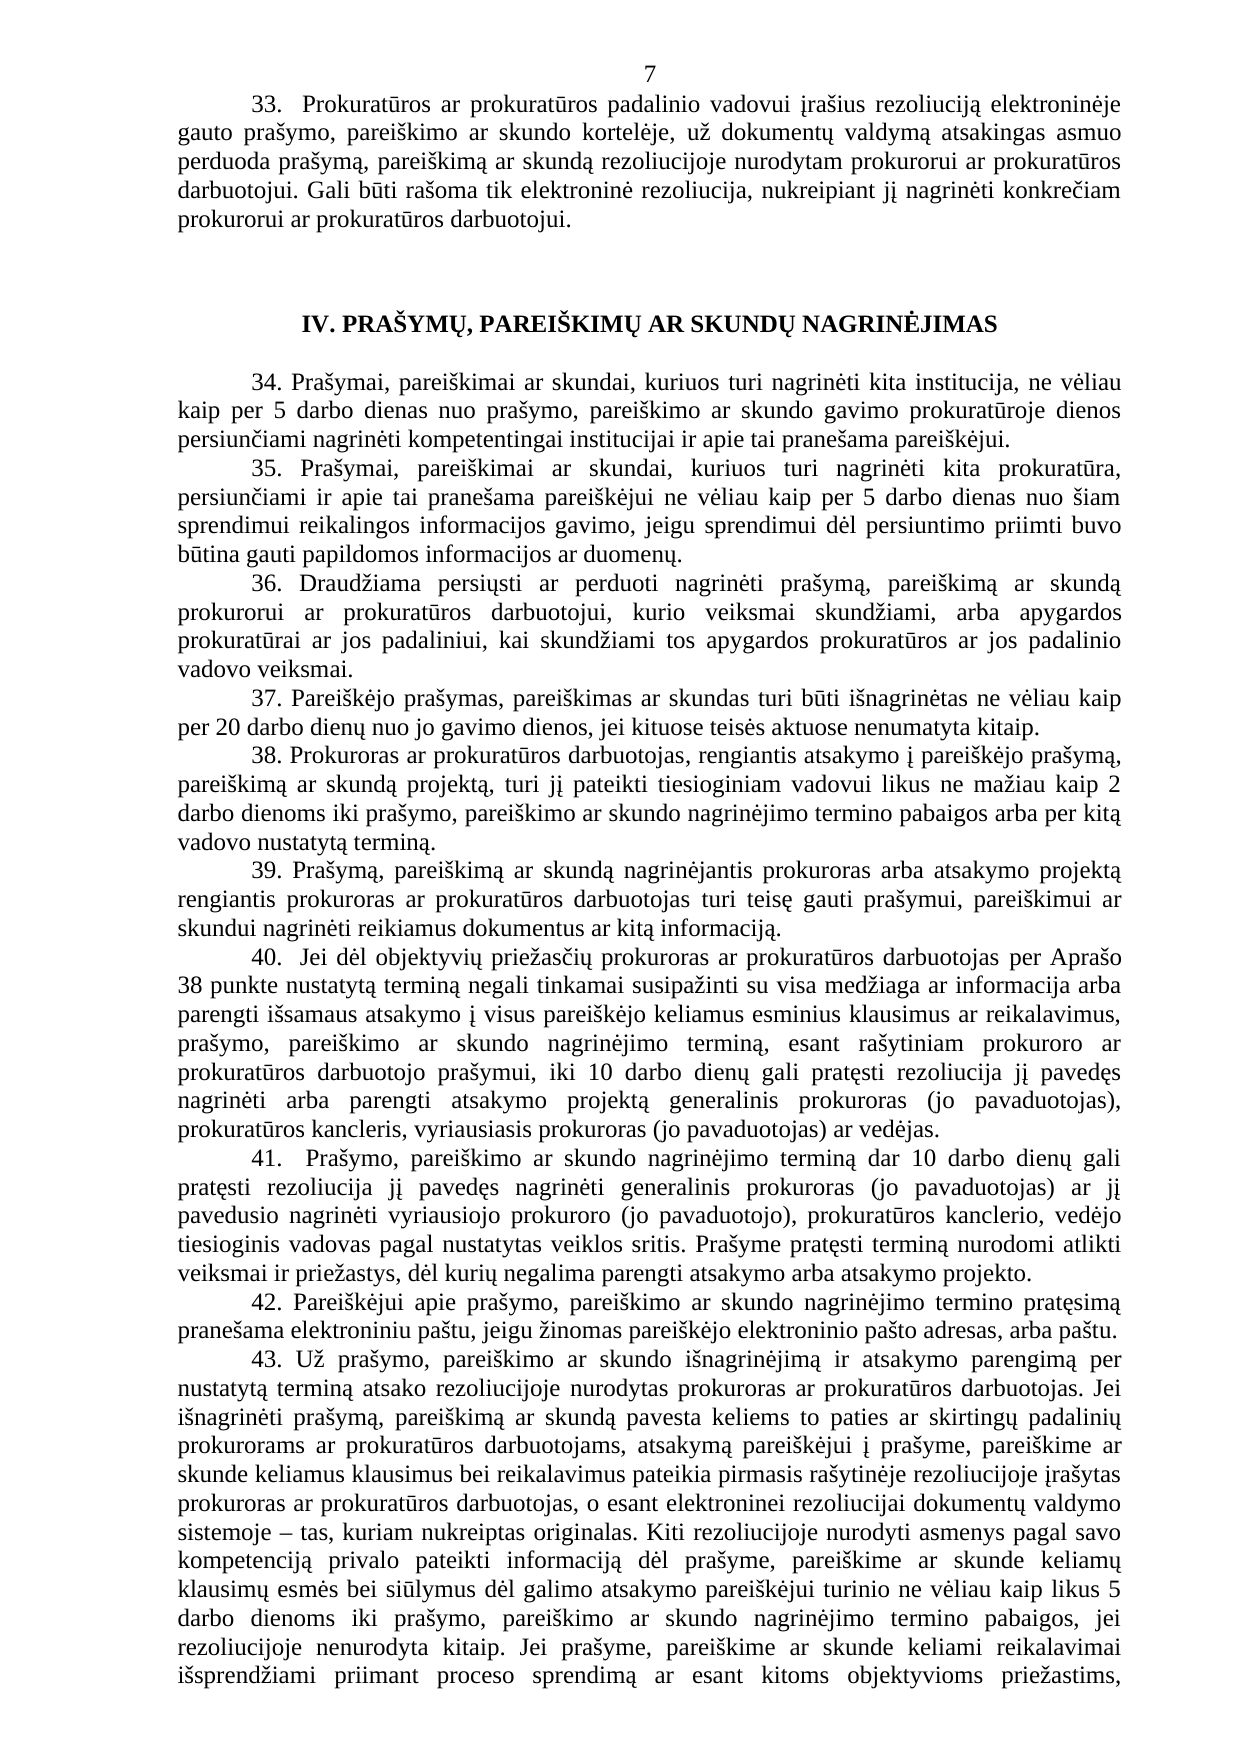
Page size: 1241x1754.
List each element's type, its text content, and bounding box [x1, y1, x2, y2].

text 35. Prašymai, pareiškimai ar skundai, kuriuos turi nagrinėti kita prokuratūra, persiunčiami ir apie tai pranešama pareiškėjui ne vėliau kaip per 5 darbo dienas nuo šiam sprendimui reikalingos informacijos gavimo, jeigu sprendimui dėl persiuntimo priimti buvo būtina gauti papildomos informacijos ar duomenų. [177, 453, 1122, 568]
text 37. Pareiškėjo prašymas, pareiškimas ar skundas turi būti išnagrinėtas ne vėliau kaip per 20 darbo dienų nuo jo gavimo dienos, jei kituose teisės aktuose nenumatyta kitaip. [177, 683, 1122, 740]
text 43. Už prašymo, pareiškimo ar skundo išnagrinėjimą ir atsakymo parengimą per nustatytą terminą atsako rezoliucijoje nurodytas prokuroras ar prokuratūros darbuotojas. Jei išnagrinėti prašymą, pareiškimą ar skundą pavesta keliems to paties ar skirtingų padalinių prokurorams ar prokuratūros darbuotojams, atsakymą pareiškėjui į prašyme, pareiškime ar skunde keliamus klausimus bei reikalavimus pateikia pirmasis rašytinėje rezoliucijoje įrašytas prokuroras ar prokuratūros darbuotojas, o esant elektroninei rezoliucijai dokumentų valdymo sistemoje – tas, kuriam nukreiptas originalas. Kiti rezoliucijoje nurodyti asmenys pagal savo kompetenciją privalo pateikti informaciją dėl prašyme, pareiškime ar skunde keliamų klausimų esmės bei siūlymus dėl galimo atsakymo pareiškėjui turinio ne vėliau kaip likus 5 darbo dienoms iki prašymo, pareiškimo ar skundo nagrinėjimo termino pabaigos, jei rezoliucijoje nenurodyta kitaip. Jei prašyme, pareiškime ar skunde keliami reikalavimai išsprendžiami priimant proceso sprendimą ar esant kitoms objektyvioms priežastims, [177, 1344, 1122, 1689]
text 41. Prašymo, pareiškimo ar skundo nagrinėjimo terminą dar 10 darbo dienų gali pratęsti rezoliucija jį pavedęs nagrinėti generalinis prokuroras (jo pavaduotojas) ar jį pavedusio nagrinėti vyriausiojo prokuroro (jo pavaduotojo), prokuratūros kanclerio, vedėjo tiesioginis vadovas pagal nustatytas veiklos sritis. Prašyme pratęsti terminą nurodomi atlikti veiksmai ir priežastys, dėl kurių negalima parengti atsakymo arba atsakymo projekto. [177, 1143, 1122, 1287]
text IV. PRAŠYMŲ, PAREIŠKIMŲ AR SKUNDŲ NAGRINĖJIMAS [177, 309, 1122, 338]
text 40. Jei dėl objektyvių priežasčių prokuroras ar prokuratūros darbuotojas per Aprašo 38 punkte nustatytą terminą negali tinkamai susipažinti su visa medžiaga ar informacija arba parengti išsamaus atsakymo į visus pareiškėjo keliamus esminius klausimus ar reikalavimus, prašymo, pareiškimo ar skundo nagrinėjimo terminą, esant rašytiniam prokuroro ar prokuratūros darbuotojo prašymui, iki 10 darbo dienų gali pratęsti rezoliucija jį pavedęs nagrinėti arba parengti atsakymo projektą generalinis prokuroras (jo pavaduotojas), prokuratūros kancleris, vyriausiasis prokuroras (jo pavaduotojas) ar vedėjas. [177, 942, 1122, 1143]
text 38. Prokuroras ar prokuratūros darbuotojas, rengiantis atsakymo į pareiškėjo prašymą, pareiškimą ar skundą projektą, turi jį pateikti tiesioginiam vadovui likus ne mažiau kaip 2 darbo dienoms iki prašymo, pareiškimo ar skundo nagrinėjimo termino pabaigos arba per kitą vadovo nustatytą terminą. [177, 740, 1122, 855]
text 34. Prašymai, pareiškimai ar skundai, kuriuos turi nagrinėti kita institucija, ne vėliau kaip per 5 darbo dienas nuo prašymo, pareiškimo ar skundo gavimo prokuratūroje dienos persiunčiami nagrinėti kompetentingai institucijai ir apie tai pranešama pareiškėjui. [177, 367, 1122, 453]
text 33. Prokuratūros ar prokuratūros padalinio vadovui įrašius rezoliuciją elektroninėje gauto prašymo, pareiškimo ar skundo kortelėje, už dokumentų valdymą atsakingas asmuo perduoda prašymą, pareiškimą ar skundą rezoliucijoje nurodytam prokurorui ar prokuratūros darbuotojui. Gali būti rašoma tik elektroninė rezoliucija, nukreipiant jį nagrinėti konkrečiam prokurorui ar prokuratūros darbuotojui. [177, 89, 1122, 232]
text 42. Pareiškėjui apie prašymo, pareiškimo ar skundo nagrinėjimo termino pratęsimą pranešama elektroniniu paštu, jeigu žinomas pareiškėjo elektroninio pašto adresas, arba paštu. [177, 1287, 1122, 1344]
text 36. Draudžiama persiųsti ar perduoti nagrinėti prašymą, pareiškimą ar skundą prokurorui ar prokuratūros darbuotojui, kurio veiksmai skundžiami, arba apygardos prokuratūrai ar jos padaliniui, kai skundžiami tos apygardos prokuratūros ar jos padalinio vadovo veiksmai. [177, 568, 1122, 683]
text 39. Prašymą, pareiškimą ar skundą nagrinėjantis prokuroras arba atsakymo projektą rengiantis prokuroras ar prokuratūros darbuotojas turi teisę gauti prašymui, pareiškimui ar skundui nagrinėti reikiamus dokumentus ar kitą informaciją. [177, 855, 1122, 942]
